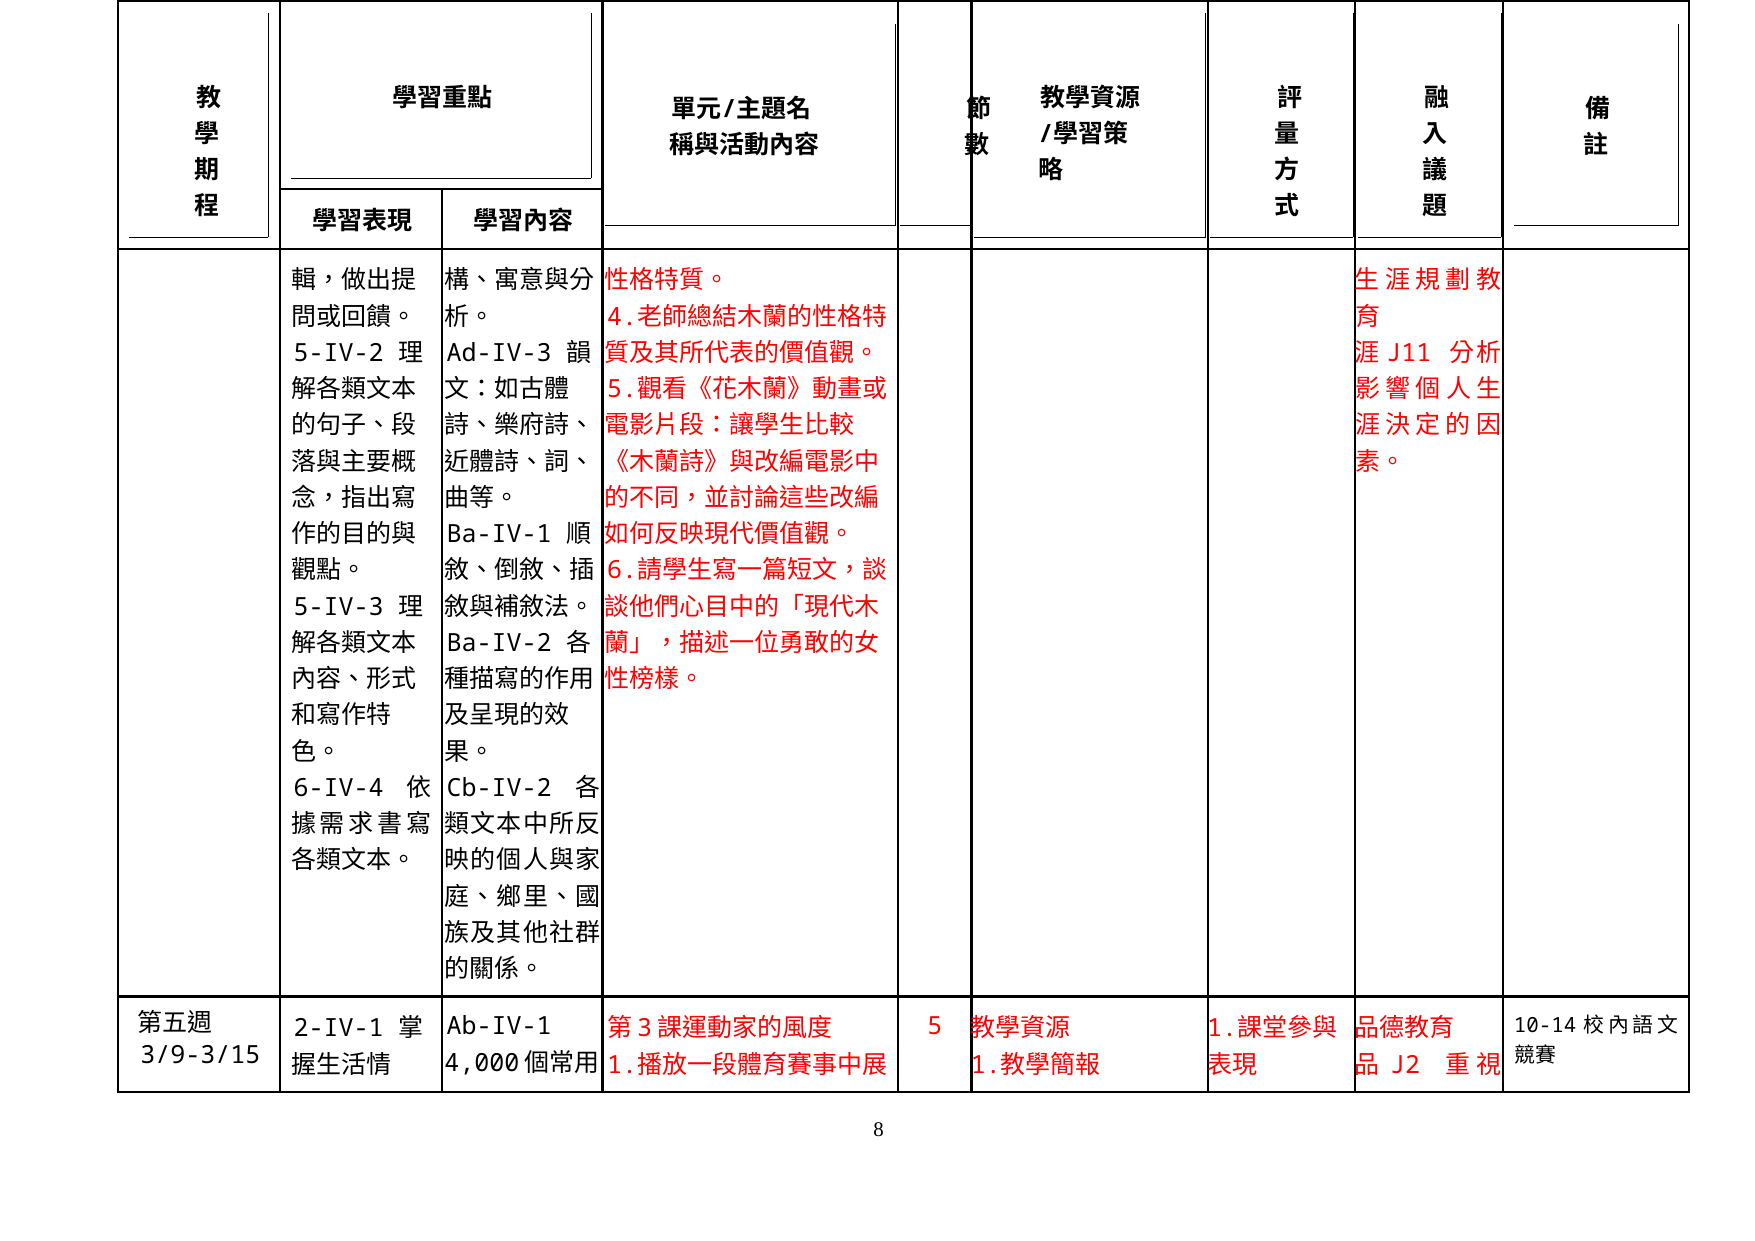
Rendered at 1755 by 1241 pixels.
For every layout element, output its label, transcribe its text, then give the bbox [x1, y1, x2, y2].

table_cell 品德教育 品J2 重視 [1356, 998, 1502, 1091]
table_cell 輯，做出提問或回饋。 5-IV-2 理解各類文本的句子、段落與主要概念，指出寫作的目的與觀點。 5-IV-3 理解各類文本內容、形式和寫作特色。 6-IV-4 依據需求書寫各類文本。 [281, 250, 441, 995]
table_cell 生涯規劃教育 涯J11 分析影響個人生涯決定的因素。 [1356, 250, 1502, 995]
table_cell 第五週 3/9-3/15 [119, 998, 279, 1091]
table_header 教學期程 [119, 2, 279, 247]
table_cell [899, 250, 970, 995]
table_header 學習重點 [281, 2, 601, 188]
table_cell 5 [899, 998, 970, 1091]
table_header 單元/主題名稱與活動內容 [604, 2, 897, 247]
table_cell 1.課堂參與表現 [1209, 998, 1354, 1091]
table_header 教學資源/學習策略 [973, 2, 1207, 247]
table_cell [1504, 250, 1688, 995]
table_cell [1209, 250, 1354, 995]
table_header 備註 [1504, 2, 1688, 247]
table_header 融入議題 [1356, 2, 1502, 247]
table_cell 構、寓意與分析。 Ad-IV-3 韻文：如古體詩、樂府詩、近體詩、詞、曲等。 Ba-IV-1 順敘、倒敘、插敘與補敘法。 Ba-IV-2 各種描寫的作用及呈現的效果。 Cb-IV-2 各類文本中所反映的個人與家庭、鄉里、國族及其他社群的關係。 [443, 250, 601, 995]
table_cell 學習內容 [443, 190, 601, 247]
table_cell 10-14校內語文競賽 [1504, 998, 1688, 1091]
table_cell 教學資源 1.教學簡報 [973, 998, 1207, 1091]
table_header 節數 [899, 2, 970, 247]
table_cell 第3課運動家的風度 1.播放一段體育賽事中展 [604, 998, 897, 1091]
table_cell 性格特質。 4.老師總結木蘭的性格特質及其所代表的價值觀。 5.觀看《花木蘭》動畫或電影片段：讓學生比較《木蘭詩》與改編電影中的不同，並討論這些改編如何反映現代價值觀。 6.請學生寫一篇短文，談談他們心目中的「現代木蘭」，描述一位勇敢的女性榜樣。 [604, 250, 897, 995]
table_cell 學習表現 [281, 190, 441, 247]
table_header 評量方式 [1209, 2, 1354, 247]
table_cell Ab-IV-1 4,000個常用 [443, 998, 601, 1091]
table_cell [119, 250, 279, 995]
table_cell [973, 250, 1207, 995]
table_cell 2-IV-1 掌握生活情 [281, 998, 441, 1091]
